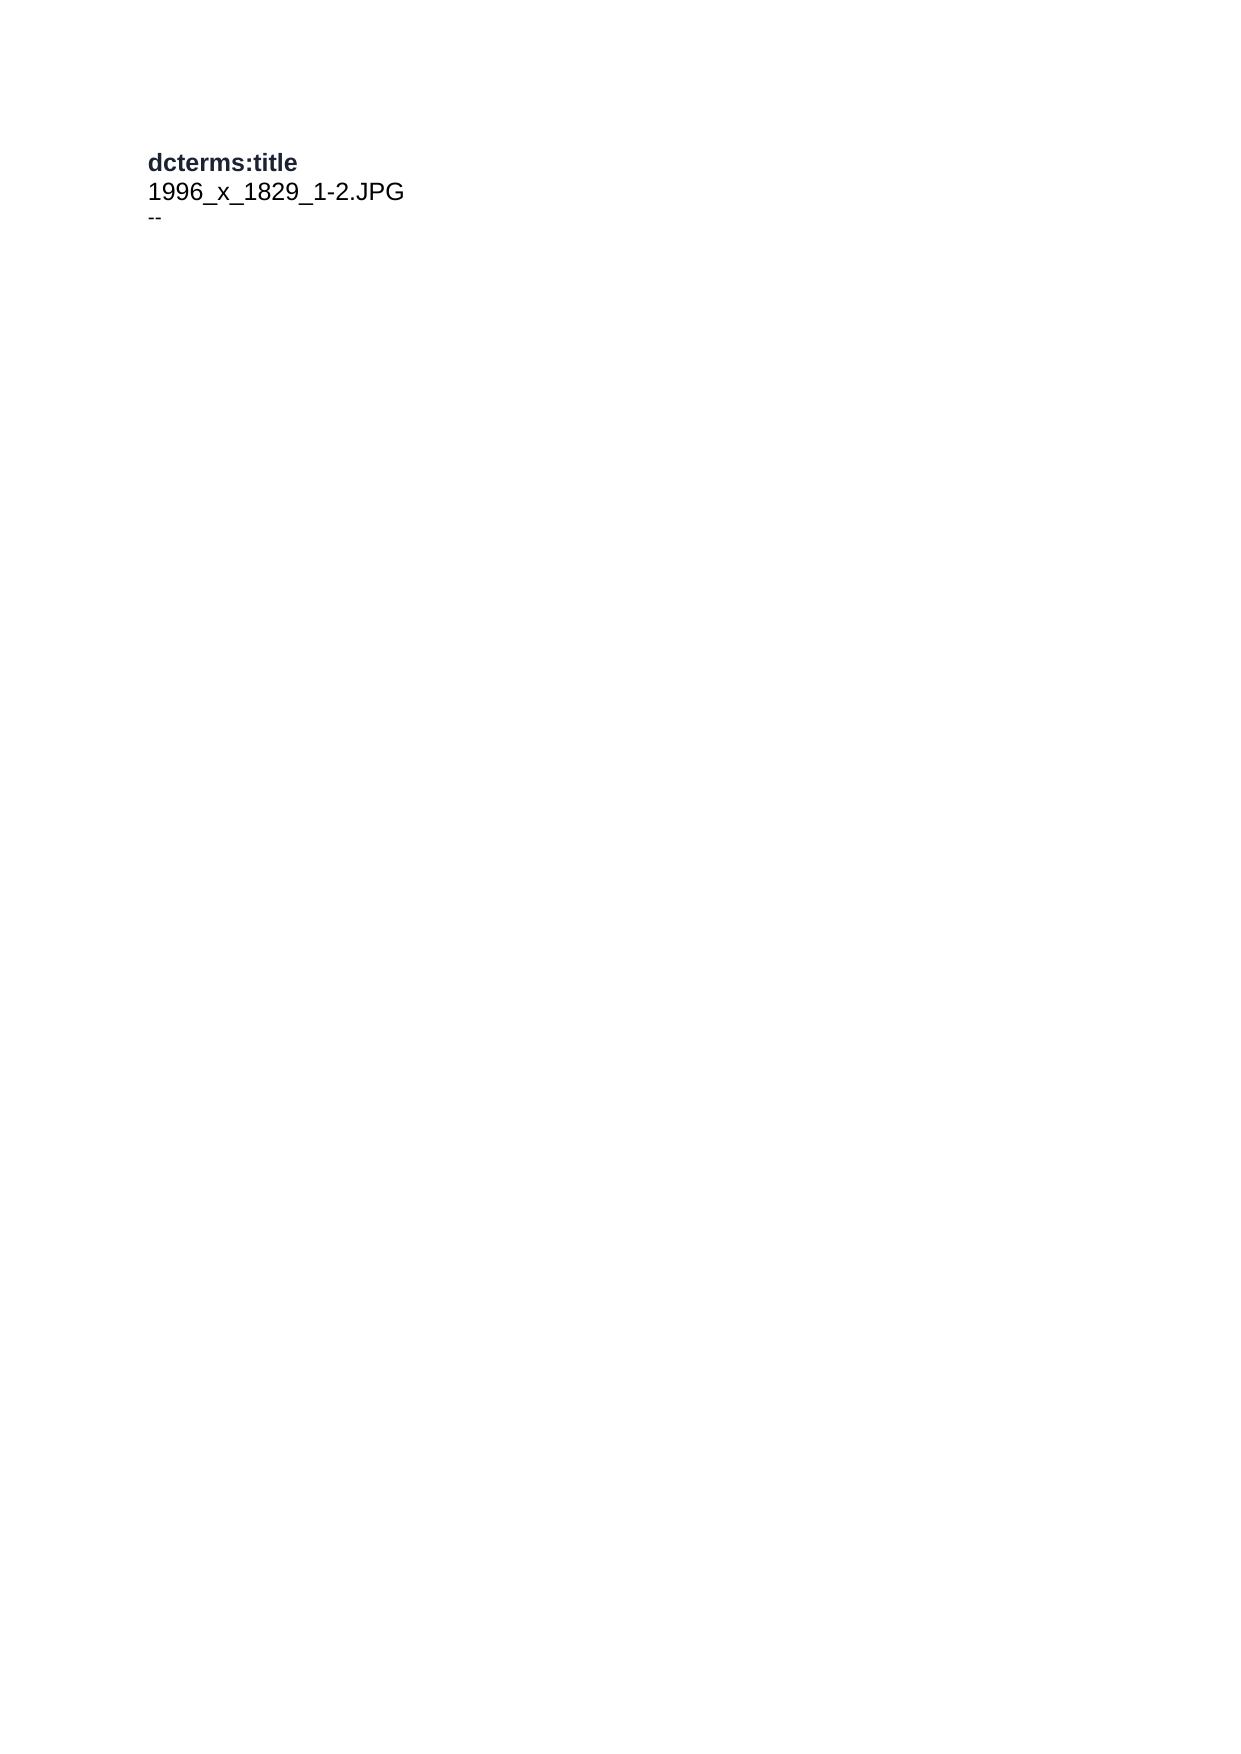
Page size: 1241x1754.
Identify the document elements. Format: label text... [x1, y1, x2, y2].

text dcterms:title [148, 148, 1092, 176]
text -- [148, 205, 1092, 229]
text 1996_x_1829_1-2.JPG [148, 176, 1092, 205]
